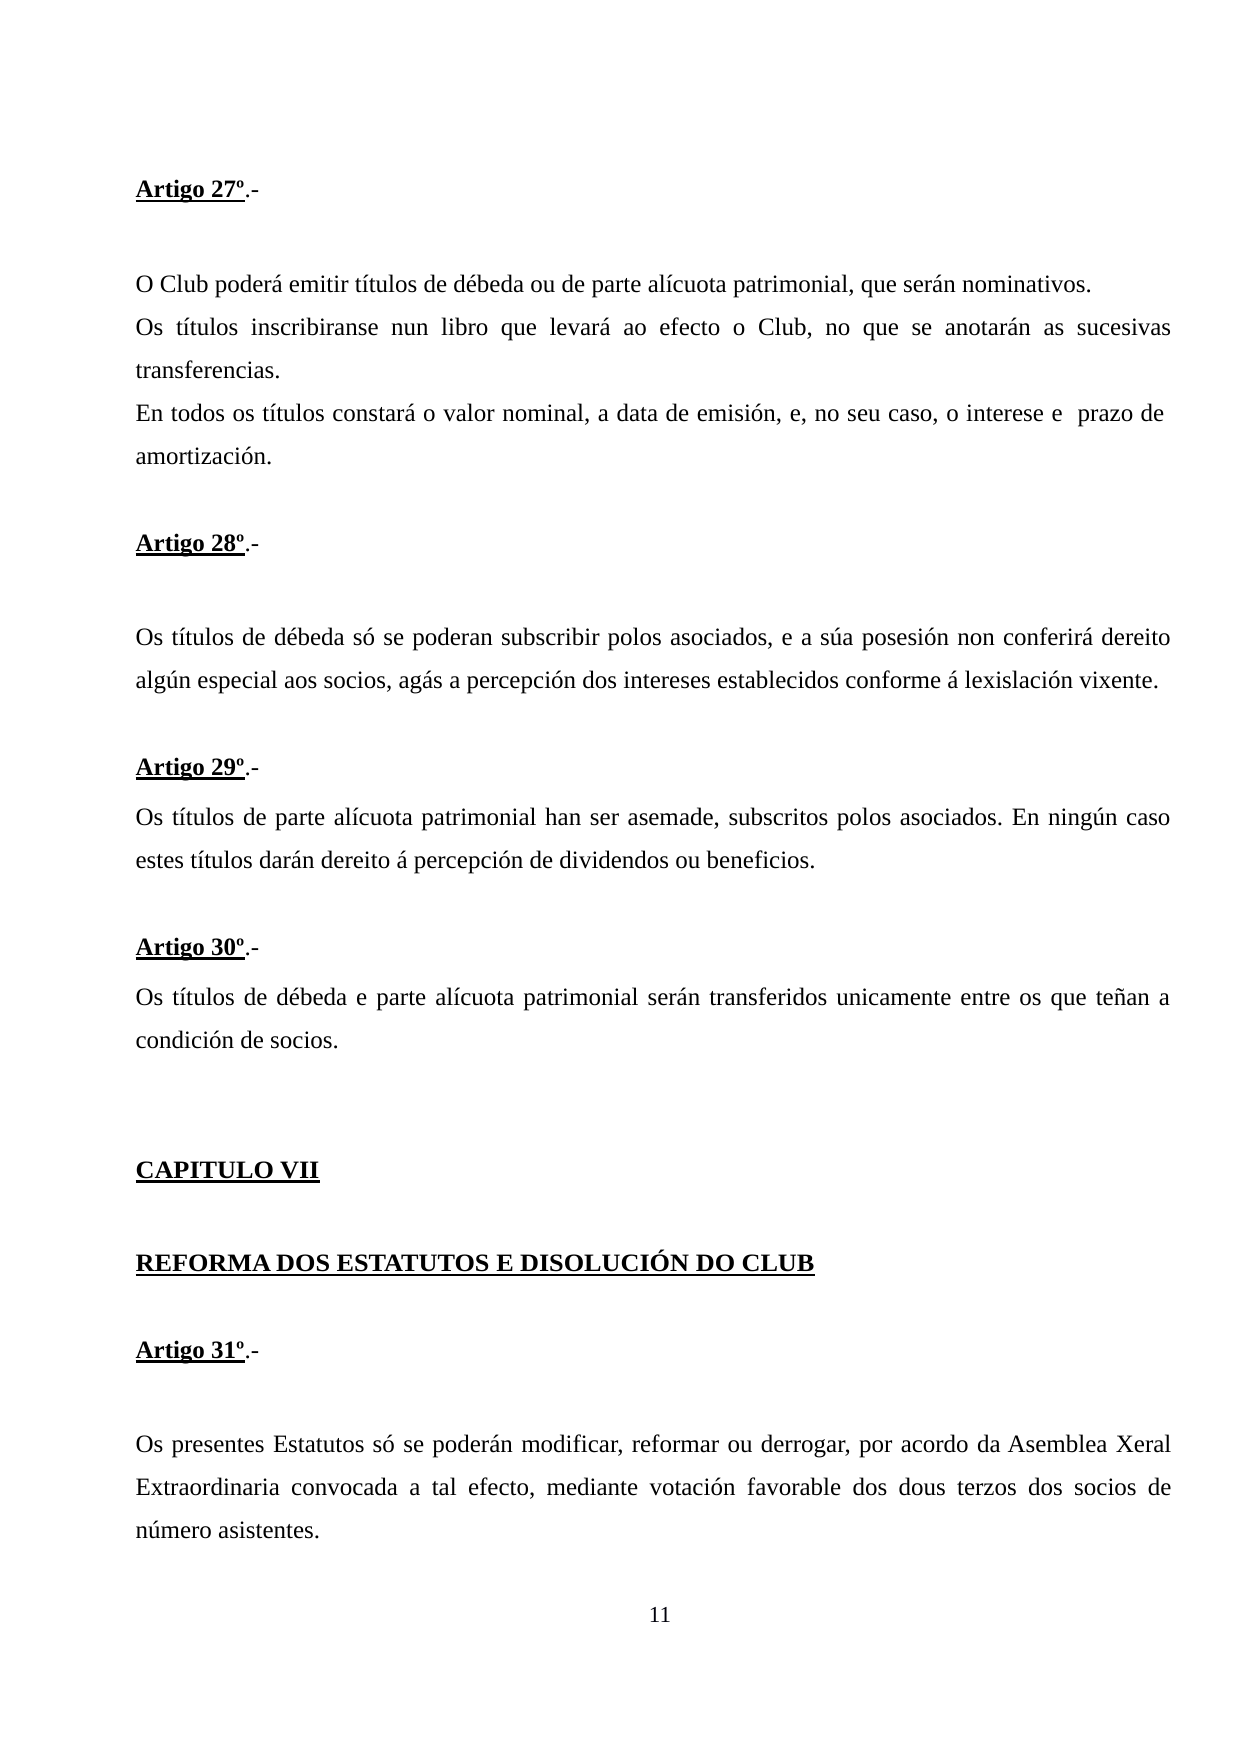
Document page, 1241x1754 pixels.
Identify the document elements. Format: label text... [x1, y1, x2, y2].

text Os presentes Estatutos só se poderán modificar, reformar ou derrogar, por acordo da Asemblea Xeral Extraordinaria convocada a tal efecto, mediante votación favorable dos dous terzos dos socios de número asistentes. [135, 1429, 1172, 1544]
text O Club poderá emitir títulos de débeda ou de parte alícuota patrimonial, que serán nominativos. [135, 269, 1172, 298]
text CAPITULO VII [135, 1155, 753, 1184]
text Artigo 28º.- [135, 528, 1172, 557]
text Os títulos inscribiranse nun libro que levará ao efecto o Club, no que se anotarán as sucesivas transferencias. [135, 312, 1172, 384]
text Artigo 29º.- [135, 752, 1172, 781]
text Os títulos de débeda e parte alícuota patrimonial serán transferidos unicamente entre os que teñan a condición de socios. [135, 982, 1172, 1054]
text REFORMA DOS ESTATUTOS E DISOLUCIÓN DO CLUB [135, 1248, 1172, 1277]
text Os títulos de parte alícuota patrimonial han ser asemade, subscritos polos asociados. En ningún caso estes títulos darán dereito á percepción de dividendos ou beneficios. [135, 802, 1172, 874]
text Artigo 27º.- [135, 174, 1172, 203]
text Artigo 31º.- [135, 1335, 1172, 1364]
text Artigo 30º.- [135, 932, 1172, 961]
text En todos os títulos constará o valor nominal, a data de emisión, e, no seu caso, o interese e prazo de amortización. [135, 398, 1166, 470]
text Os títulos de débeda só se poderan subscribir polos asociados, e a súa posesión non conferirá dereito algún especial aos socios, agás a percepción dos intereses establecidos conforme á lexislación vixente. [135, 622, 1172, 694]
